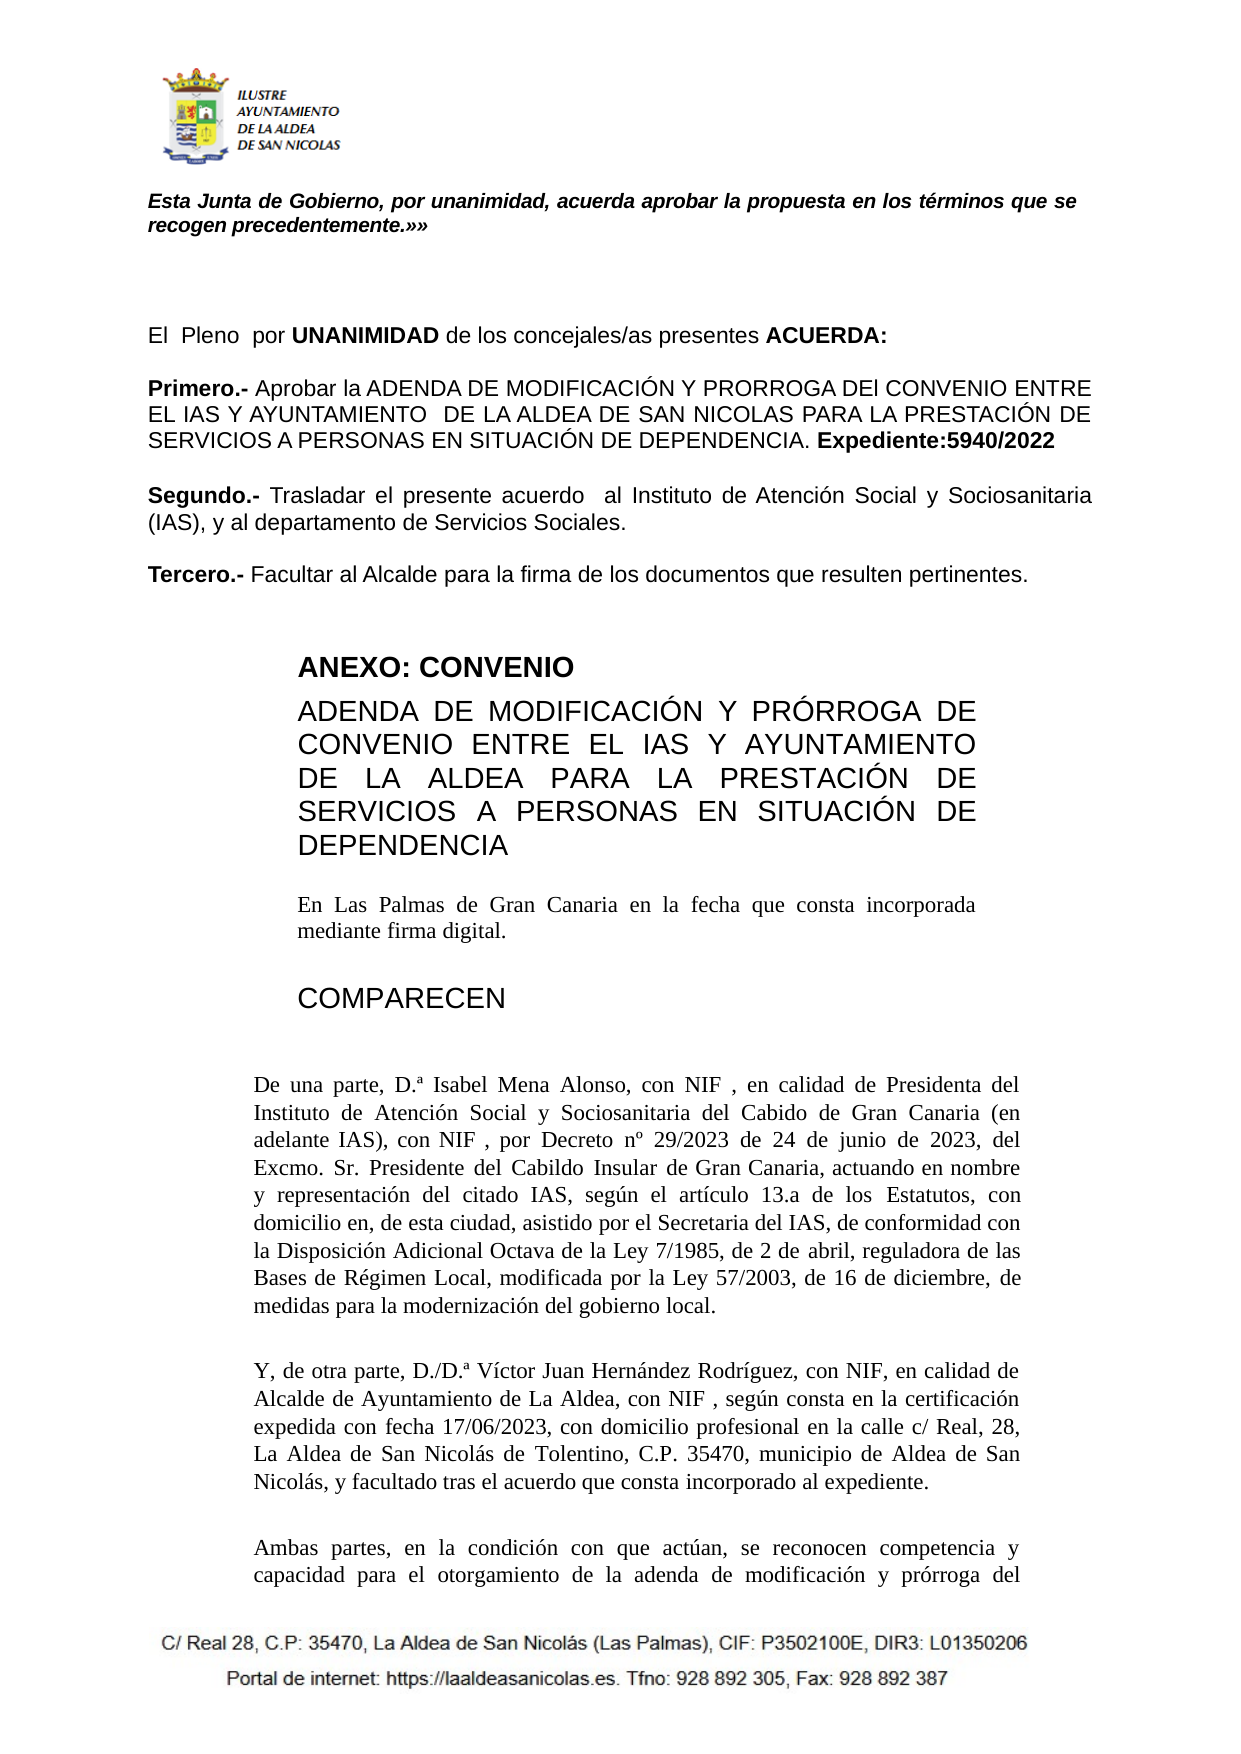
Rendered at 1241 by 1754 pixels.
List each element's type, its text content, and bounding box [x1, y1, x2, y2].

picture [149, 60, 356, 172]
text El Pleno por UNANIMIDAD de los concejales/as presentes ACUERDA: [148, 322, 1093, 348]
subtitle ANEXO: CONVENIO [297, 650, 977, 684]
text En Las Palmas de Gran Canaria en la fecha que consta incorporada mediante firma digital. [297, 891, 977, 943]
text Segundo.- Trasladar el presente acuerdo al Instituto de Atención Social y Sociosanitaria (IAS), y al departamento de Servicios Sociales. [148, 454, 1093, 535]
text Tercero.- Facultar al Alcalde para la firma de los documentos que resulten pertinentes. [148, 561, 1093, 588]
subtitle ADENDA DE MODIFICACIÓN Y PRÓRROGA DE CONVENIO ENTRE EL IAS Y AYUNTAMIENTO DE LA ALDEA PARA LA PRESTACIÓN DE SERVICIOS A PERSONAS EN SITUACIÓN DE DEPENDENCIA [297, 694, 977, 862]
text Primero.- Aprobar la ADENDA DE MODIFICACIÓN Y PRORROGA DEl CONVENIO ENTRE EL IAS Y AYUNTAMIENTO DE LA ALDEA DE SAN NICOLAS PARA LA PRESTACIÓN DE SERVICIOS A PERSONAS EN SITUACIÓN DE DEPENDENCIA. Expediente:5940/2022 [148, 374, 1093, 454]
text Ambas partes, en la condición con que actúan, se reconocen competencia y capacidad para el otorgamiento de la adenda de modificación y prórroga del [253, 1534, 1021, 1588]
text Y, de otra parte, D./D.ª Víctor Juan Hernández Rodríguez, con NIF, en calidad de Alcalde de Ayuntamiento de La Aldea, con NIF , según consta en la certificación expedida con fecha 17/06/2023, con domicilio profesional en la calle c/ Real, 28, La Aldea de San Nicolás de Tolentino, C.P. 35470, municipio de Aldea de San Nicolás, y facultado tras el acuerdo que consta incorporado al expediente. [253, 1357, 1021, 1494]
text De una parte, D.ª Isabel Mena Alonso, con NIF , en calidad de Presidenta del Instituto de Atención Social y Sociosanitaria del Cabido de Gran Canaria (en adelante IAS), con NIF , por Decreto nº 29/2023 de 24 de junio de 2023, del Excmo. Sr. Presidente del Cabildo Insular de Gran Canaria, actuando en nombre y representación del citado IAS, según el artículo 13.a de los Estatutos, con domicilio en, de esta ciudad, asistido por el Secretaria del IAS, de conformidad con la Disposición Adicional Octava de la Ley 7/1985, de 2 de abril, reguladora de las Bases de Régimen Local, modificada por la Ley 57/2003, de 16 de diciembre, de medidas para la modernización del gobierno local. [253, 1071, 1021, 1318]
text Esta Junta de Gobierno, por unanimidad, acuerda aprobar la propuesta en los términos que se recogen precedentemente.»» [148, 188, 1078, 236]
subtitle COMPARECEN [297, 981, 977, 1014]
picture [149, 1627, 1034, 1694]
